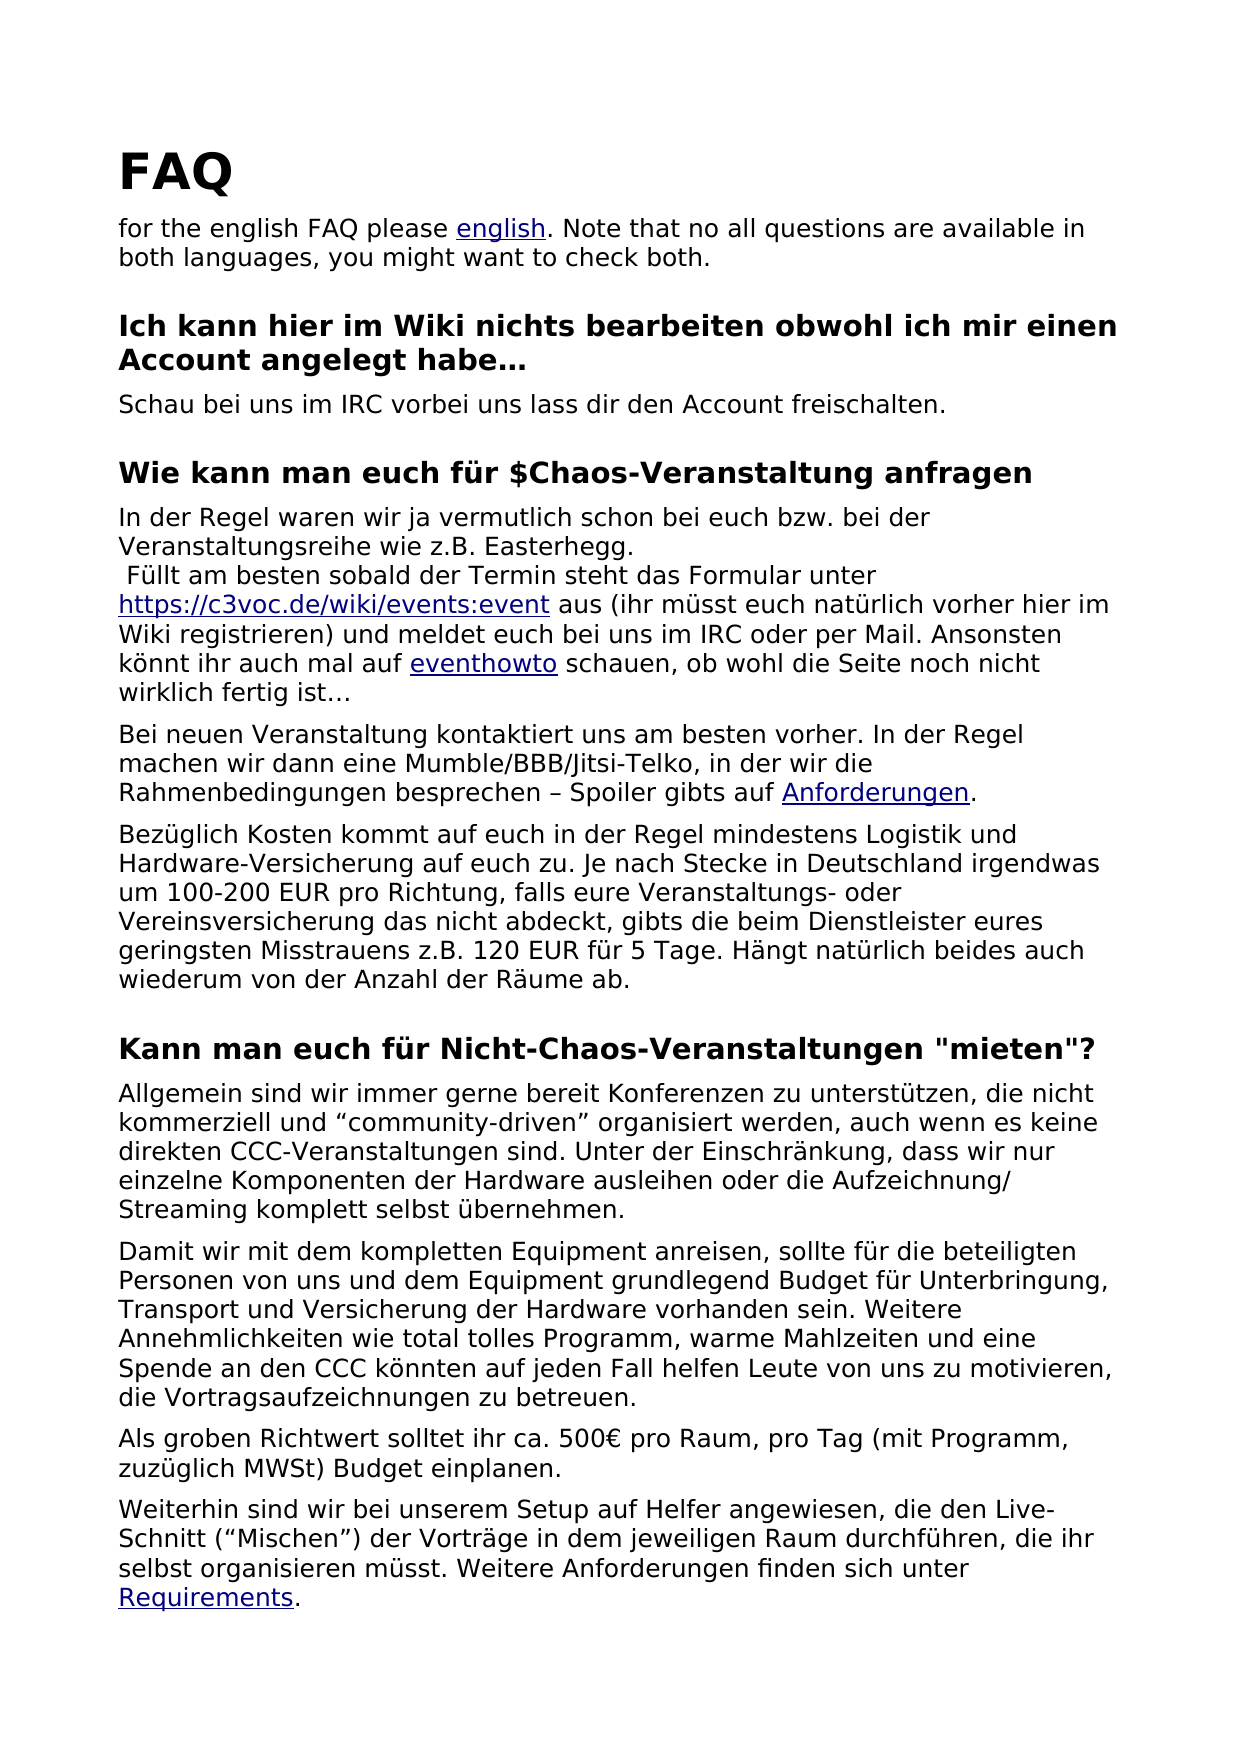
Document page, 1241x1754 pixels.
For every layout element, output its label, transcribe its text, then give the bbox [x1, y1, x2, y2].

text Weiterhin sind wir bei unserem Setup auf Helfer angewiesen, die den Live-Schnitt (“Mischen”) der Vorträge in dem jeweiligen Raum durchführen, die ihr selbst organisieren müsst. Weitere Anforderungen finden sich unter Requirements. [118, 1496, 1122, 1612]
subtitle Wie kann man euch für $Chaos-Veranstaltung anfragen [118, 457, 1122, 491]
text Schau bei uns im IRC vorbei uns lass dir den Account freischalten. [118, 390, 1122, 419]
text Damit wir mit dem kompletten Equipment anreisen, sollte für die beteiligten Personen von uns und dem Equipment grundlegend Budget für Unterbringung, Transport und Versicherung der Hardware vorhanden sein. Weitere Annehmlichkeiten wie total tolles Programm, warme Mahlzeiten und eine Spende an den CCC könnten auf jeden Fall helfen Leute von uns zu motivieren, die Vortragsaufzeichnungen zu betreuen. [118, 1237, 1122, 1412]
text Als groben Richtwert solltet ihr ca. 500€ pro Raum, pro Tag (mit Programm, zuzüglich MWSt) Budget einplanen. [118, 1425, 1122, 1483]
text In der Regel waren wir ja vermutlich schon bei euch bzw. bei der Veranstaltungsreihe wie z.B. Easterhegg. Füllt am besten sobald der Termin steht das Formular unter https://c3voc.de/wiki/events:event aus (ihr müsst euch natürlich vorher hier im Wiki registrieren) und meldet euch bei uns im IRC oder per Mail. Ansonsten könnt ihr auch mal auf eventhowto schauen, ob wohl die Seite noch nicht wirklich fertig ist… [118, 503, 1122, 707]
subtitle Ich kann hier im Wiki nichts bearbeiten obwohl ich mir einen Account angelegt habe… [118, 310, 1122, 378]
subtitle Kann man euch für Nicht-Chaos-Veranstaltungen "mieten"? [118, 1032, 1122, 1066]
text for the english FAQ please english. Note that no all questions are available in both languages, you might want to check both. [118, 214, 1122, 272]
text Bezüglich Kosten kommt auf euch in der Regel mindestens Logistik und Hardware-Versicherung auf euch zu. Je nach Stecke in Deutschland irgendwas um 100-200 EUR pro Richtung, falls eure Veranstaltungs- oder Vereinsversicherung das nicht abdeckt, gibts die beim Dienstleister eures geringsten Misstrauens z.B. 120 EUR für 5 Tage. Hängt natürlich beides auch wiederum von der Anzahl der Räume ab. [118, 820, 1122, 995]
text Allgemein sind wir immer gerne bereit Konferenzen zu unterstützen, die nicht kommerziell und “community-driven” organisiert werden, auch wenn es keine direkten CCC-Veranstaltungen sind. Unter der Einschränkung, dass wir nur einzelne Komponenten der Hardware ausleihen oder die Aufzeichnung/ Streaming komplett selbst übernehmen. [118, 1079, 1122, 1225]
text Bei neuen Veranstaltung kontaktiert uns am besten vorher. In der Regel machen wir dann eine Mumble/BBB/Jitsi-Telko, in der wir die Rahmenbedingungen besprechen – Spoiler gibts auf Anforderungen. [118, 720, 1122, 807]
subtitle FAQ [118, 143, 1122, 201]
